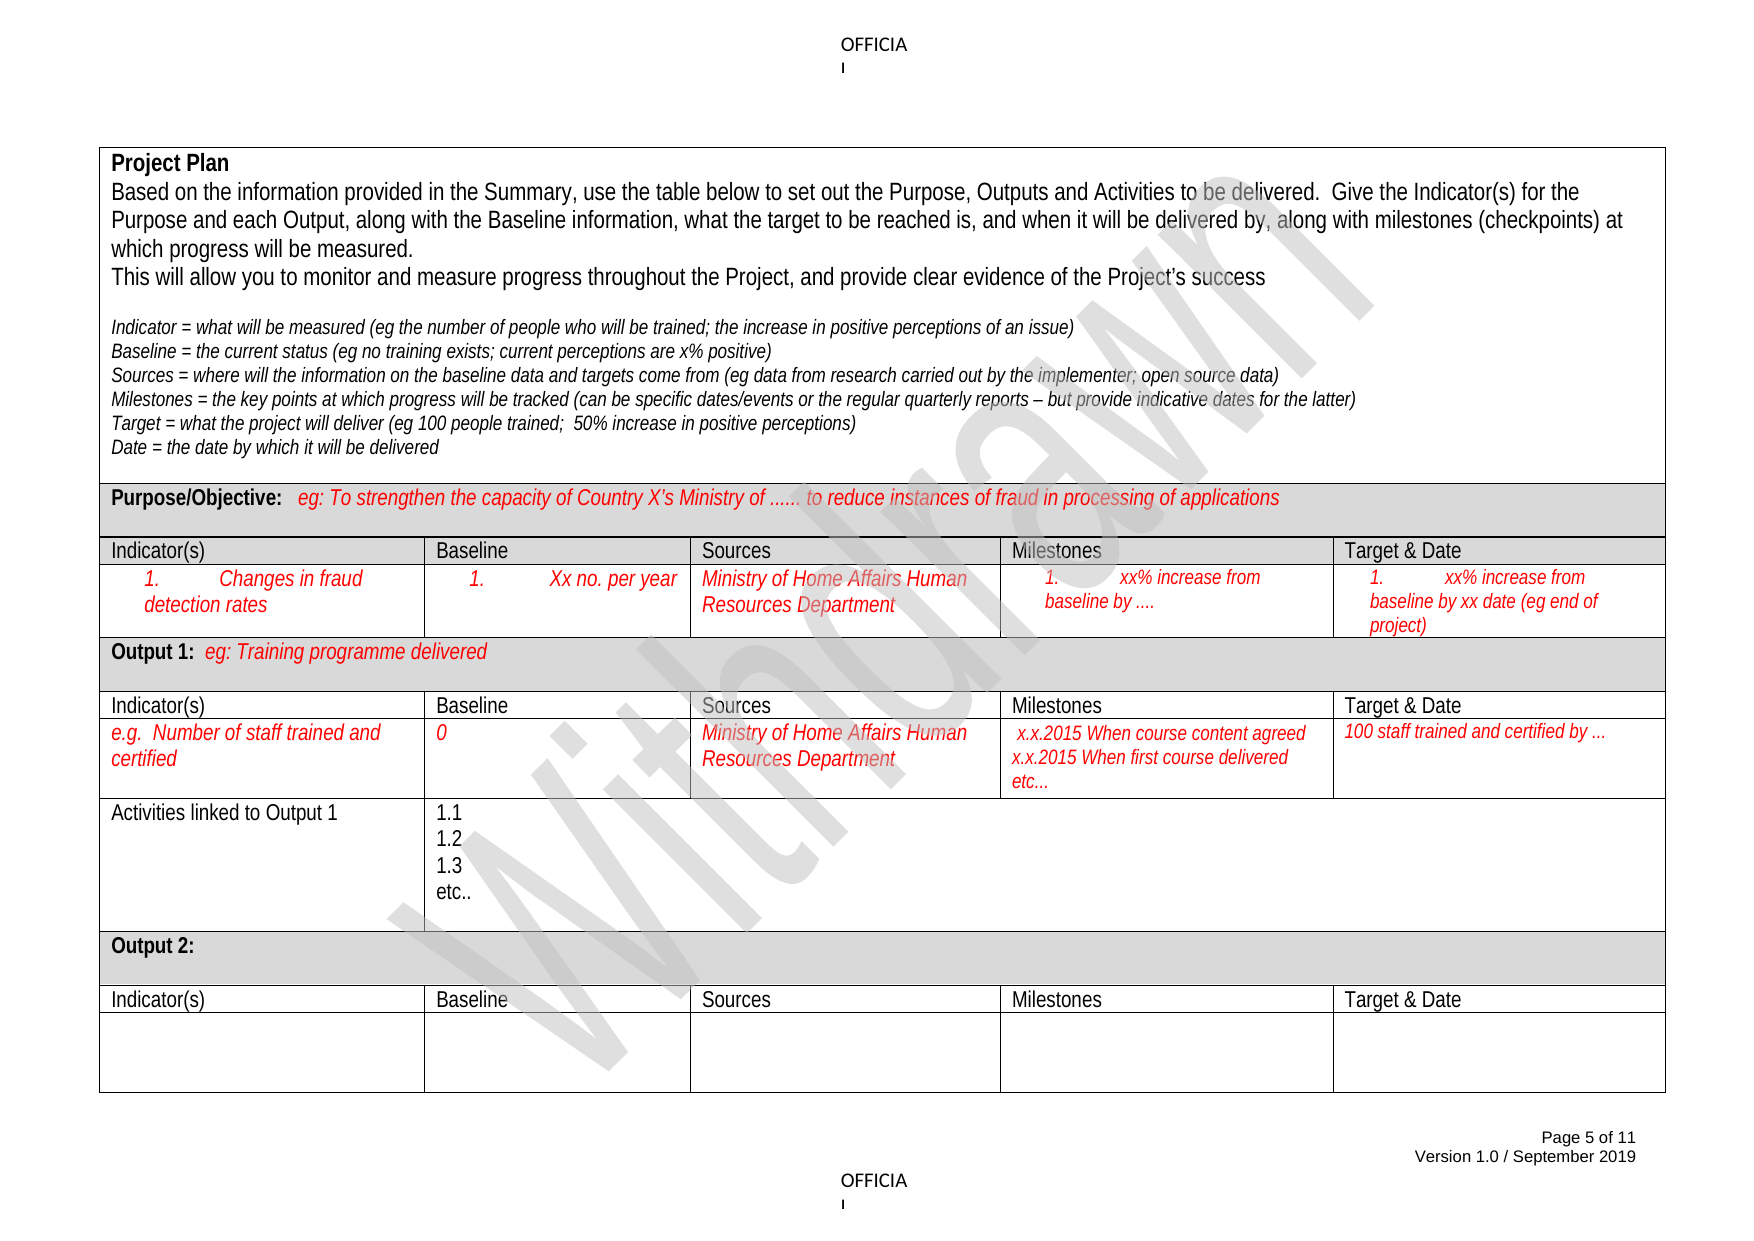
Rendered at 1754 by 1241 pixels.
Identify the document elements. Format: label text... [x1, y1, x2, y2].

table_cell Milestones [1118, 538, 1333, 564]
table_cell Changes in fraud detection rates [100, 565, 424, 637]
table_cell xx% increase from baseline by .... [1001, 565, 1333, 637]
table_cell [843, 638, 953, 691]
table_cell Baseline [425, 692, 690, 718]
table_cell Sources [897, 692, 952, 709]
table_cell Target & Date [1334, 692, 1665, 718]
table_cell [862, 538, 932, 564]
table_cell Sources [737, 692, 818, 718]
table_cell Purpose/Objective: eg: To strengthen the capacity of Country X’s Ministry of ...... to reduce instances of fraud in processing of applications [930, 484, 1022, 536]
table_cell Purpose/Objective: eg: To strengthen the capacity of Country X’s Ministry of ...... to reduce instances of fraud in processing of applications [1110, 484, 1665, 536]
table_cell Target & Date [1334, 538, 1665, 564]
table_cell Ministry of Home Affairs Human Resources Department [966, 565, 1000, 599]
table_cell [526, 986, 575, 1012]
table_cell Milestones [1001, 538, 1037, 564]
table_cell Purpose/Objective: eg: To strengthen the capacity of Country X’s Ministry of ...... to reduce instances of fraud in processing of applications [1037, 484, 1101, 536]
table_cell Ministry of Home Affairs Human Resources Department [828, 582, 927, 637]
table_cell Activities linked to Output 1 [100, 799, 424, 931]
table_cell Sources [967, 692, 1000, 718]
table_cell [1334, 1013, 1665, 1092]
table_cell Sources [710, 692, 725, 708]
table_cell Milestones [1001, 986, 1333, 1012]
table_cell [644, 799, 1665, 931]
table_cell 100 staff trained and certified by ... [1334, 719, 1665, 798]
table_cell [563, 1013, 591, 1034]
table_cell Baseline [425, 986, 520, 1012]
table_cell [656, 638, 858, 691]
table_cell [1001, 1013, 1333, 1092]
table_cell xx% increase from baseline by xx date (eg end of project) [1334, 565, 1665, 637]
table_cell Output 2: [100, 932, 479, 984]
table_cell Indicator(s) [100, 986, 424, 1012]
table_cell [943, 538, 1000, 564]
table_cell Baseline [425, 538, 690, 564]
table_cell [577, 799, 743, 931]
table_header Project Plan Based on the information provided in the Summary, use the table below to set out the Purpose, Outputs and Activities to be delivered. Give the Indicator(s) for the Purpose and each Output, along with the Baseline information, what the target to be reached is, and when it will be delivered by, along with milestones (checkpoints) at which progress will be measured. This will allow you to monitor and measure progress throughout the Project, and provide clear evidence of the Project’s success Indicator = what will be measured (eg the number of people who will be trained; the increase in positive perceptions of an issue) Baseline = the current status (eg no training exists; current perceptions are x% positive) Sources = where will the information on the baseline data and targets come from (eg data from research carried out by the implementer; open source data) Milestones = the key points at which progress will be tracked (can be specific dates/events or the regular quarterly reports – but provide indicative dates for the latter) Target = what the project will deliver (eg 100 people trained; 50% increase in positive perceptions) Date = the date by which it will be delivered [100, 148, 1665, 483]
table_cell Sources [691, 986, 1000, 1012]
table_cell 1.1 1.2 1.3 etc.. [425, 799, 639, 931]
table_cell [100, 1013, 424, 1092]
table_cell Sources [691, 706, 703, 718]
table_cell [691, 1013, 1000, 1092]
table_cell Milestones [1046, 538, 1101, 562]
table_cell [544, 932, 657, 984]
table_cell Target & Date [1334, 986, 1665, 1012]
table_cell [448, 932, 555, 984]
table_cell Purpose/Objective: eg: To strengthen the capacity of Country X’s Ministry of ...... to reduce instances of fraud in processing of applications [100, 484, 827, 536]
table_cell Purpose/Objective: eg: To strengthen the capacity of Country X’s Ministry of ...... to reduce instances of fraud in processing of applications [808, 484, 921, 536]
table_cell Sources [825, 692, 890, 718]
table_cell [962, 638, 1665, 691]
table_cell Sources [691, 538, 855, 564]
table_cell Ministry of Home Affairs Human Resources Department [691, 565, 826, 637]
table_cell Output 1: eg: Training programme delivered [100, 638, 676, 691]
table_cell [621, 932, 664, 964]
table_cell Indicator(s) [100, 538, 424, 564]
table_cell Indicator(s) [100, 692, 424, 718]
table_cell x.x.2015 When course content agreed x.x.2015 When first course delivered etc... [1001, 719, 1333, 798]
table_cell Ministry of Home Affairs Human Resources Department [691, 719, 783, 798]
table_cell [583, 986, 690, 1012]
table_cell [668, 932, 1665, 984]
table_cell e.g. Number of staff trained and certified [100, 719, 424, 798]
table_cell Milestones [1001, 692, 1333, 718]
table_cell Xx no. per year [425, 565, 690, 637]
table_cell Ministry of Home Affairs Human Resources Department [744, 719, 1000, 798]
table_cell 0 [425, 719, 690, 798]
table_cell [425, 1013, 690, 1092]
table_cell Ministry of Home Affairs Human Resources Department [889, 565, 1000, 637]
